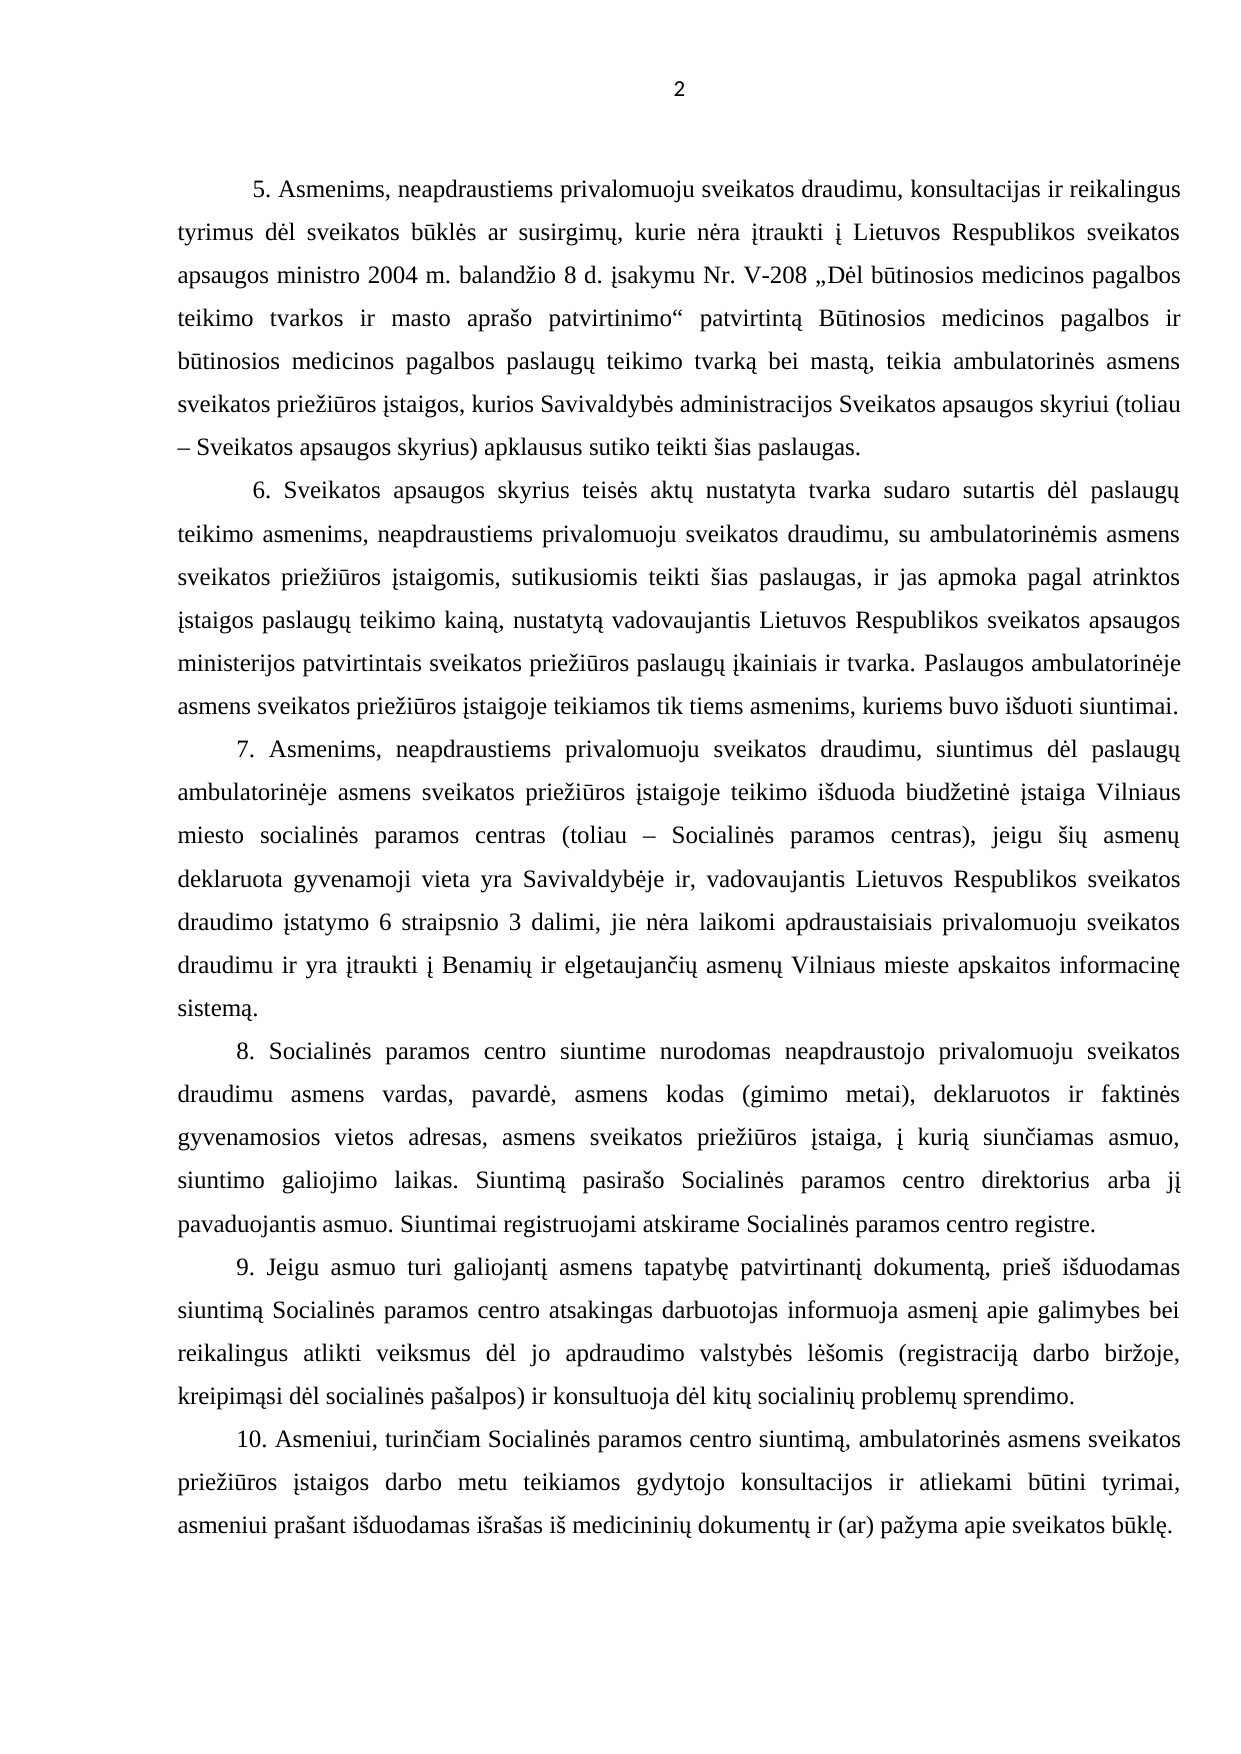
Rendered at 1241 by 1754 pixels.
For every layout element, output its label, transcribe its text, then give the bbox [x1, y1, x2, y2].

text 9. Jeigu asmuo turi galiojantį asmens tapatybę patvirtinantį dokumentą, prieš išduodamas siuntimą Socialinės paramos centro atsakingas darbuotojas informuoja asmenį apie galimybes bei reikalingus atlikti veiksmus dėl jo apdraudimo valstybės lėšomis (registraciją darbo biržoje, kreipimąsi dėl socialinės pašalpos) ir konsultuoja dėl kitų socialinių problemų sprendimo. [177, 1252, 1181, 1410]
text 8. Socialinės paramos centro siuntime nurodomas neapdraustojo privalomuoju sveikatos draudimu asmens vardas, pavardė, asmens kodas (gimimo metai), deklaruotos ir faktinės gyvenamosios vietos adresas, asmens sveikatos priežiūros įstaiga, į kurią siunčiamas asmuo, siuntimo galiojimo laikas. Siuntimą pasirašo Socialinės paramos centro direktorius arba jį pavaduojantis asmuo. Siuntimai registruojami atskirame Socialinės paramos centro registre. [177, 1036, 1181, 1237]
text 7. Asmenims, neapdraustiems privalomuoju sveikatos draudimu, siuntimus dėl paslaugų ambulatorinėje asmens sveikatos priežiūros įstaigoje teikimo išduoda biudžetinė įstaiga Vilniaus miesto socialinės paramos centras (toliau – Socialinės paramos centras), jeigu šių asmenų deklaruota gyvenamoji vieta yra Savivaldybėje ir, vadovaujantis Lietuvos Respublikos sveikatos draudimo įstatymo 6 straipsnio 3 dalimi, jie nėra laikomi apdraustaisiais privalomuoju sveikatos draudimu ir yra įtraukti į Benamių ir elgetaujančių asmenų Vilniaus mieste apskaitos informacinę sistemą. [177, 734, 1181, 1022]
text 5. Asmenims, neapdraustiems privalomuoju sveikatos draudimu, konsultacijas ir reikalingus tyrimus dėl sveikatos būklės ar susirgimų, kurie nėra įtraukti į Lietuvos Respublikos sveikatos apsaugos ministro 2004 m. balandžio 8 d. įsakymu Nr. V-208 „Dėl būtinosios medicinos pagalbos teikimo tvarkos ir masto aprašo patvirtinimo“ patvirtintą Būtinosios medicinos pagalbos ir būtinosios medicinos pagalbos paslaugų teikimo tvarką bei mastą, teikia ambulatorinės asmens sveikatos priežiūros įstaigos, kurios Savivaldybės administracijos Sveikatos apsaugos skyriui (toliau – Sveikatos apsaugos skyrius) apklausus sutiko teikti šias paslaugas. [177, 174, 1181, 461]
text 6. Sveikatos apsaugos skyrius teisės aktų nustatyta tvarka sudaro sutartis dėl paslaugų teikimo asmenims, neapdraustiems privalomuoju sveikatos draudimu, su ambulatorinėmis asmens sveikatos priežiūros įstaigomis, sutikusiomis teikti šias paslaugas, ir jas apmoka pagal atrinktos įstaigos paslaugų teikimo kainą, nustatytą vadovaujantis Lietuvos Respublikos sveikatos apsaugos ministerijos patvirtintais sveikatos priežiūros paslaugų įkainiais ir tvarka. Paslaugos ambulatorinėje asmens sveikatos priežiūros įstaigoje teikiamos tik tiems asmenims, kuriems buvo išduoti siuntimai. [177, 476, 1181, 720]
text 10. Asmeniui, turinčiam Socialinės paramos centro siuntimą, ambulatorinės asmens sveikatos priežiūros įstaigos darbo metu teikiamos gydytojo konsultacijos ir atliekami būtini tyrimai, asmeniui prašant išduodamas išrašas iš medicininių dokumentų ir (ar) pažyma apie sveikatos būklę. [177, 1424, 1181, 1539]
